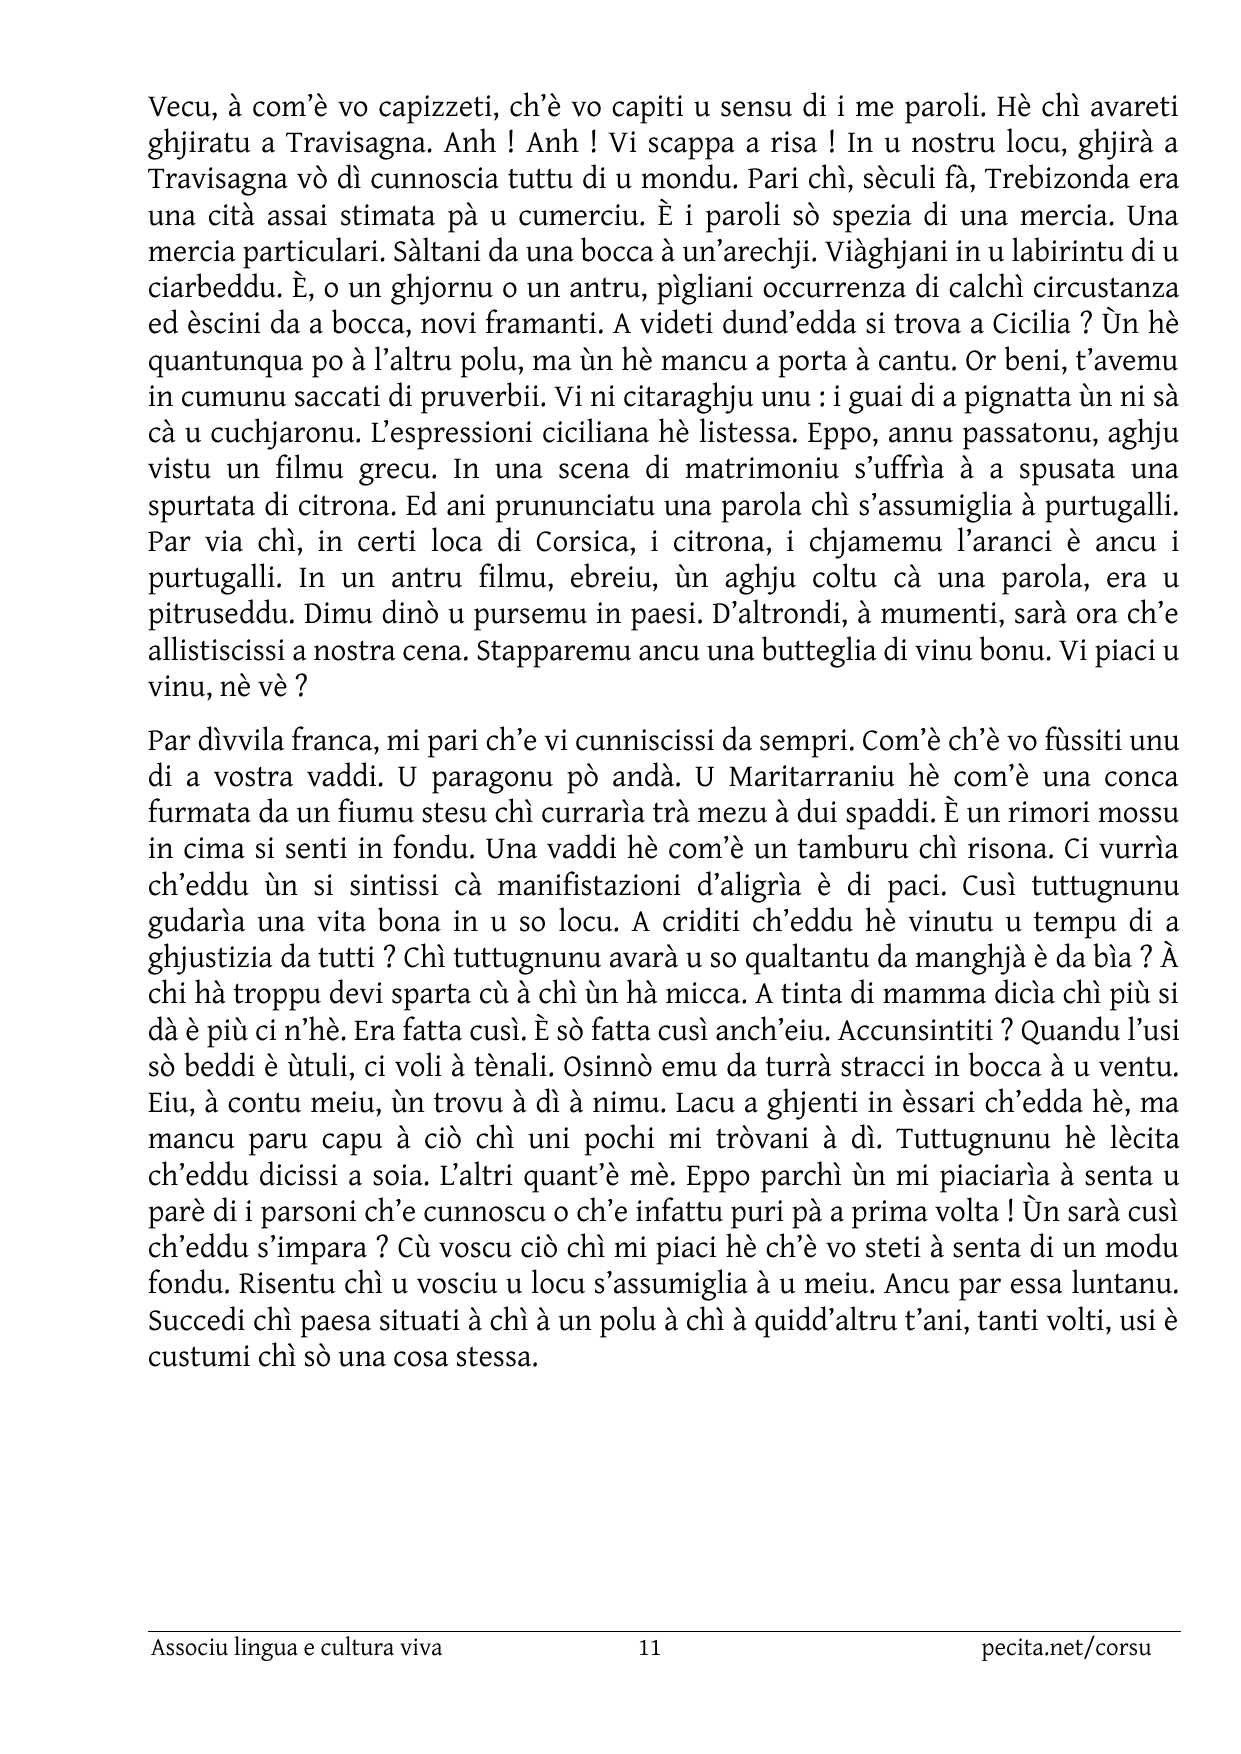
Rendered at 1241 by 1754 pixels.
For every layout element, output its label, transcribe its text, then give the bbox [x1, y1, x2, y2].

text Vecu, à com’è vo capizzeti, ch’è vo capiti u sensu di i me paroli. Hè chì avareti ghjiratu a Travisagna. Anh ! Anh ! Vi scappa a risa ! In u nostru locu, ghjirà a Travisagna vò dì cunnoscia tuttu di u mondu. Pari chì, sèculi fà, Trebizonda era una cità assai stimata pà u cumerciu. È i paroli sò spezia di una mercia. Una mercia particulari. Sàltani da una bocca à un’arechji. Viàghjani in u labirintu di u ciarbeddu. È, o un ghjornu o un antru, pìgliani occurrenza di calchì circustanza ed èscini da a bocca, novi framanti. A videti dund’edda si trova a Cicilia ? Ùn hè quantunqua po à l’altru polu, ma ùn hè mancu a porta à cantu. Or beni, t’avemu in cumunu saccati di pruverbii. Vi ni citaraghju unu : i guai di a pignatta ùn ni sà cà u cuchjaronu. L’espressioni ciciliana hè listessa. Eppo, annu passatonu, aghju vistu un filmu grecu. In una scena di matrimoniu s’uffrìa à a spusata una spurtata di citrona. Ed ani prununciatu una parola chì s’assumiglia à purtugalli. Par via chì, in certi loca di Corsica, i citrona, i chjamemu l’aranci è ancu i purtugalli. In un antru filmu, ebreiu, ùn aghju coltu cà una parola, era u pitruseddu. Dimu dinò u pursemu in paesi. D’altrondi, à mumenti, sarà ora ch’e allistiscissi a nostra cena. Stapparemu ancu una butteglia di vinu bonu. Vi piaci u vinu, nè vè ? [148, 88, 1181, 705]
text Par dìvvila franca, mi pari ch’e vi cunniscissi da sempri. Com’è ch’è vo fùssiti unu di a vostra vaddi. U paragonu pò andà. U Maritarraniu hè com’è una conca furmata da un fiumu stesu chì currarìa trà mezu à dui spaddi. È un rimori mossu in cima si senti in fondu. Una vaddi hè com’è un tamburu chì risona. Ci vurrìa ch’eddu ùn si sintissi cà manifistazioni d’aligrìa è di paci. Cusì tuttugnunu gudarìa una vita bona in u so locu. A criditi ch’eddu hè vinutu u tempu di a ghjustizia da tutti ? Chì tuttugnunu avarà u so qualtantu da manghjà è da bìa ? À chi hà troppu devi sparta cù à chì ùn hà micca. A tinta di mamma dicìa chì più si dà è più ci n’hè. Era fatta cusì. È sò fatta cusì anch’eiu. Accunsintiti ? Quandu l’usi sò beddi è ùtuli, ci voli à tènali. Osinnò emu da turrà stracci in bocca à u ventu. Eiu, à contu meiu, ùn trovu à dì à nimu. Lacu a ghjenti in èssari ch’edda hè, ma mancu paru capu à ciò chì uni pochi mi tròvani à dì. Tuttugnunu hè lècita ch’eddu dicissi a soia. L’altri quant’è mè. Eppo parchì ùn mi piaciarìa à senta u parè di i parsoni ch’e cunnoscu o ch’e infattu puri pà a prima volta ! Ùn sarà cusì ch’eddu s’impara ? Cù voscu ciò chì mi piaci hè ch’è vo steti à senta di un modu fondu. Risentu chì u vosciu u locu s’assumiglia à u meiu. Ancu par essa luntanu. Succedi chì paesa situati à chì à un polu à chì à quidd’altru t’ani, tanti volti, usi è custumi chì sò una cosa stessa. [148, 722, 1181, 1375]
